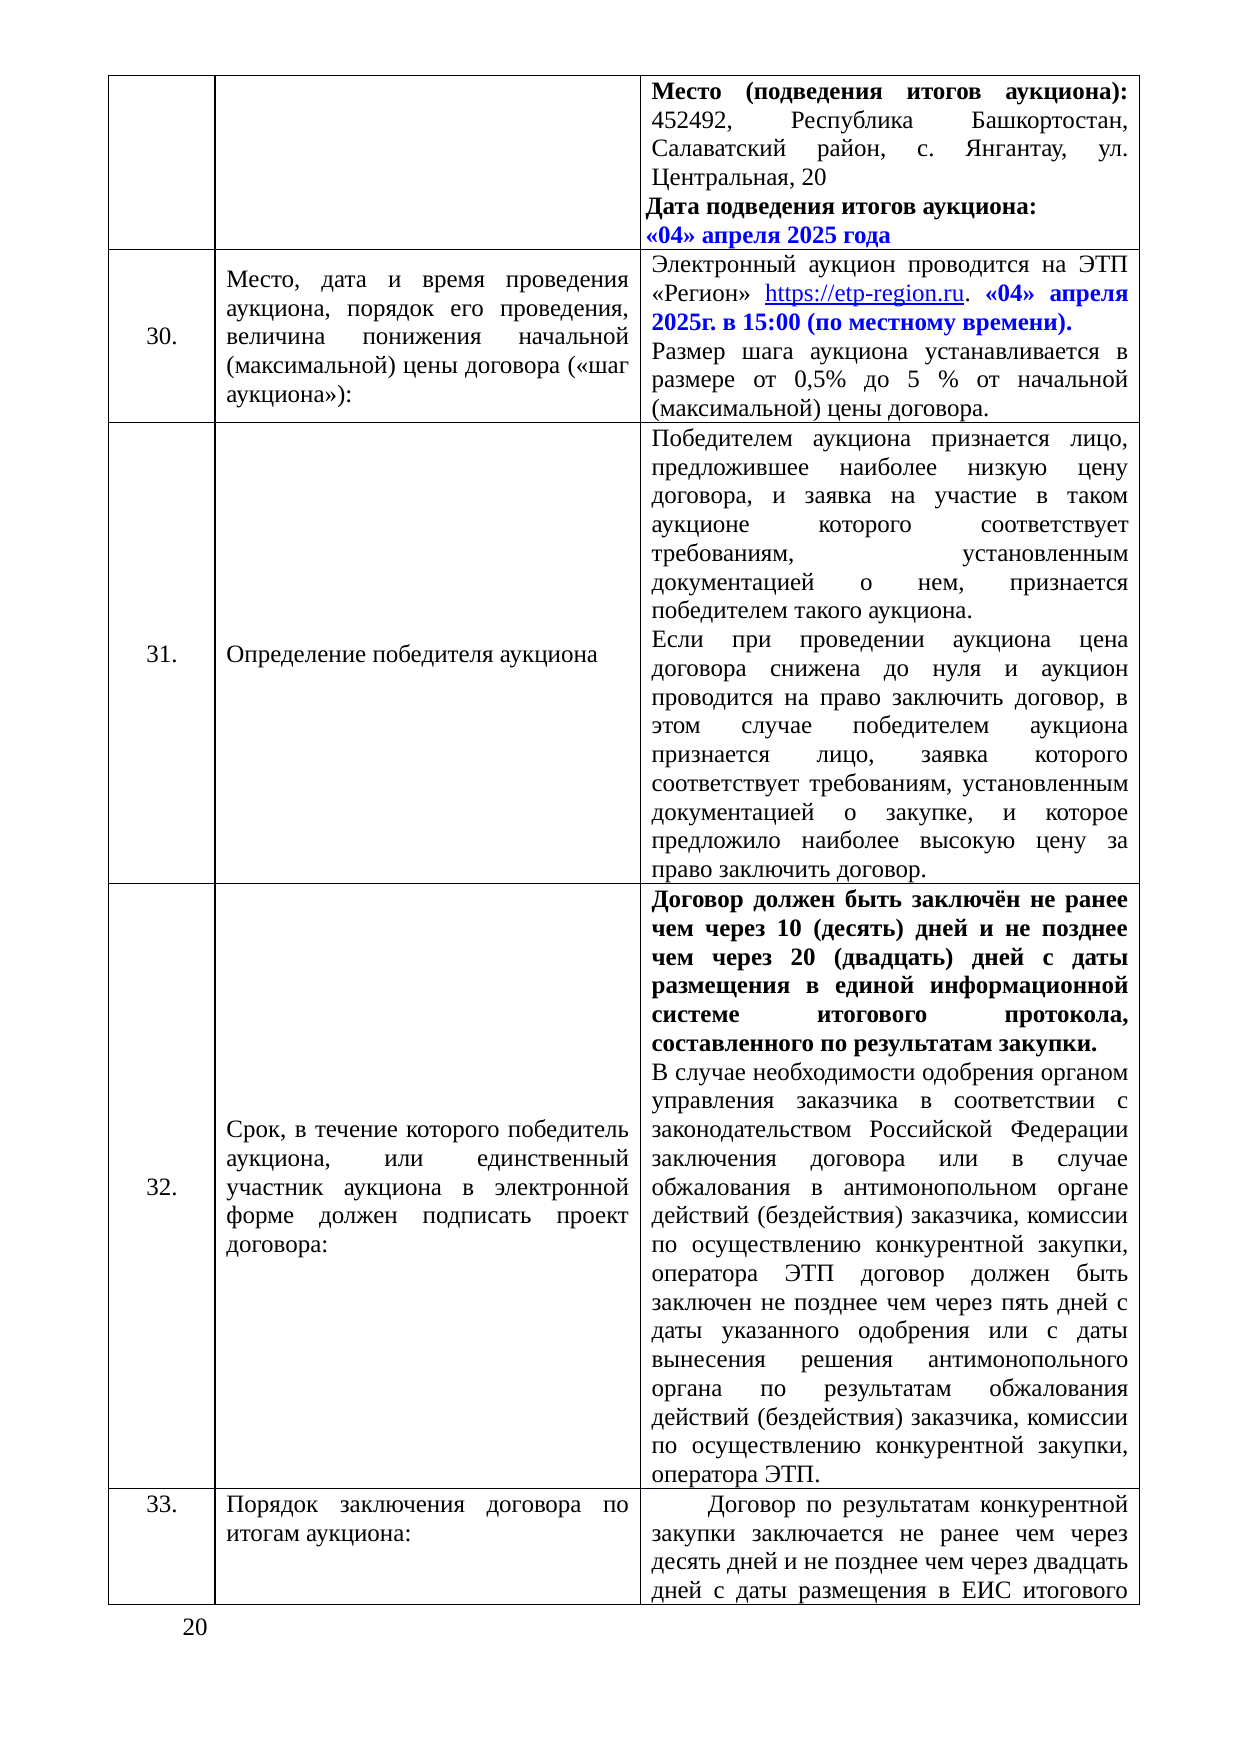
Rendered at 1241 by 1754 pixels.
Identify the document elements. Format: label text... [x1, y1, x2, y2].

table_cell Порядок заключения договора по итогам аукциона: [216, 1489, 640, 1604]
table_cell 32. [109, 884, 214, 1488]
table_cell 30. [109, 250, 214, 422]
table_cell Место (подведения итогов аукциона): 452492, Республика Башкортостан, Салаватский район, с. Янгантау, ул. Центральная, 20 Дата подведения итогов аукциона: «04» апреля 2025 года [641, 76, 1139, 248]
table_cell 31. [109, 423, 214, 883]
table_cell [109, 76, 214, 248]
table_cell 33. [109, 1489, 214, 1604]
table_cell Договор по результатам конкурентной закупки заключается не ранее чем через десять дней и не позднее чем через двадцать дней с даты размещения в ЕИС итогового [641, 1489, 1139, 1604]
table_cell Место, дата и время проведения аукциона, порядок его проведения, величина понижения начальной (максимальной) цены договора («шаг аукциона»): [216, 250, 640, 422]
table_cell [216, 76, 640, 248]
table_cell Срок, в течение которого победитель аукциона, или единственный участник аукциона в электронной форме должен подписать проект договора: [216, 884, 640, 1488]
table_cell Определение победителя аукциона [216, 423, 640, 883]
table_cell Договор должен быть заключён не ранее чем через 10 (десять) дней и не позднее чем через 20 (двадцать) дней с даты размещения в единой информационной системе итогового протокола, составленного по результатам закупки. В случае необходимости одобрения органом управления заказчика в соответствии с законодательством Российской Федерации заключения договора или в случае обжалования в антимонопольном органе действий (бездействия) заказчика, комиссии по осуществлению конкурентной закупки, оператора ЭТП договор должен быть заключен не позднее чем через пять дней с даты указанного одобрения или с даты вынесения решения антимонопольного органа по результатам обжалования действий (бездействия) заказчика, комиссии по осуществлению конкурентной закупки, оператора ЭТП. [641, 884, 1139, 1488]
table_cell Победителем аукциона признается лицо, предложившее наиболее низкую цену договора, и заявка на участие в таком аукционе которого соответствует требованиям, установленным документацией о нем, признается победителем такого аукциона. Если при проведении аукциона цена договора снижена до нуля и аукцион проводится на право заключить договор, в этом случае победителем аукциона признается лицо, заявка которого соответствует требованиям, установленным документацией о закупке, и которое предложило наиболее высокую цену за право заключить договор. [641, 423, 1139, 883]
table_cell Электронный аукцион проводится на ЭТП «Регион» https://etp-region.ru. «04» апреля 2025г. в 15:00 (по местному времени). Размер шага аукциона устанавливается в размере от 0,5% до 5 % от начальной (максимальной) цены договора. [641, 250, 1139, 422]
